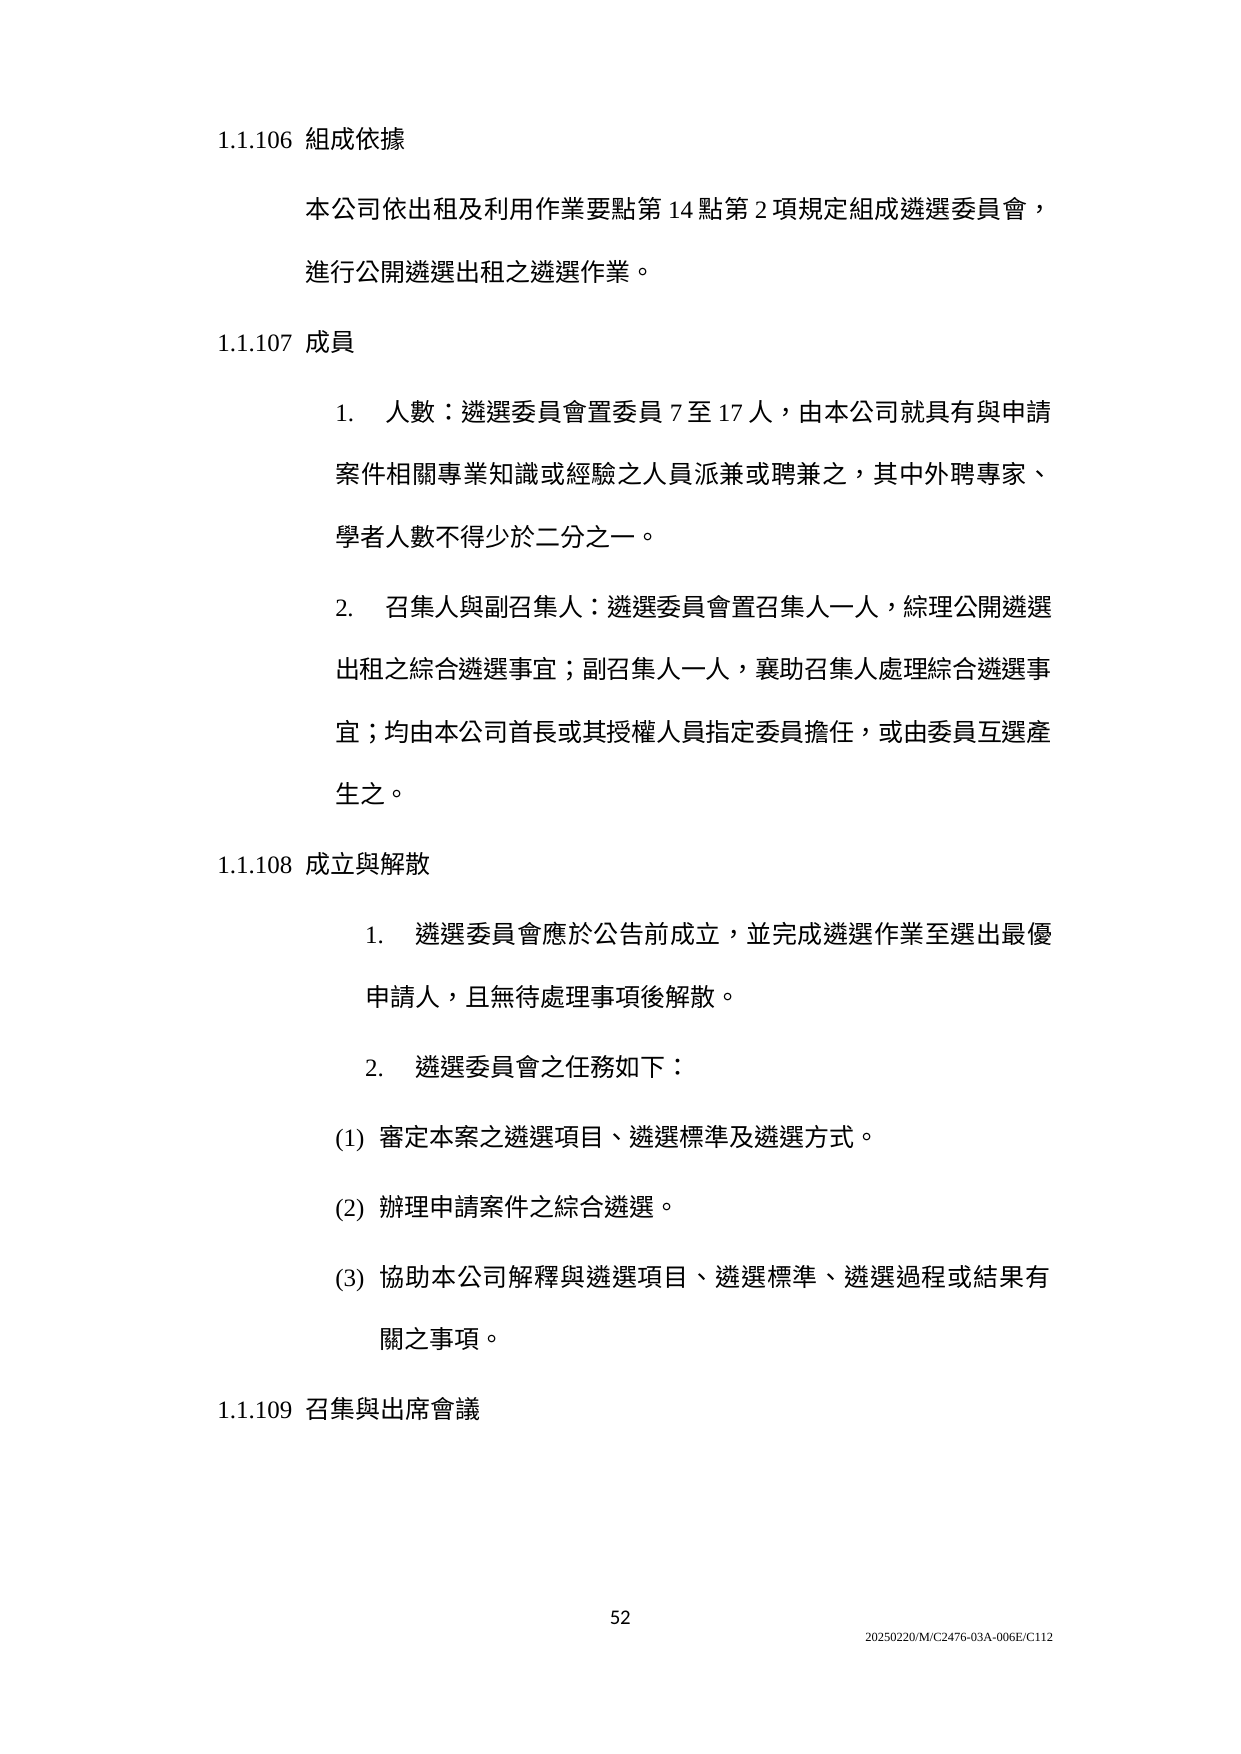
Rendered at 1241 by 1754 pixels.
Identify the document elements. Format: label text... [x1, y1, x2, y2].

list 召集與出席會議 [217, 1366, 1053, 1429]
list 遴選委員會應於公告前成立，並完成遴選作業至選出最優申請人，且無待處理事項後解散。 [365, 891, 1053, 1016]
list 召集人與副召集人：遴選委員會置召集人一人，綜理公開遴選出租之綜合遴選事宜；副召集人一人，襄助召集人處理綜合遴選事宜；均由本公司首長或其授權人員指定委員擔任，或由委員互選產生之。 [335, 564, 1053, 814]
list 遴選委員會之任務如下： [365, 1024, 1053, 1086]
list 協助本公司解釋與遴選項目、遴選標準、遴選過程或結果有關之事項。 [335, 1234, 1053, 1359]
list 審定本案之遴選項目、遴選標準及遴選方式。 [335, 1094, 1053, 1156]
list 成員 [217, 299, 1053, 361]
list 成立與解散 [217, 821, 1053, 884]
list 辦理申請案件之綜合遴選。 [335, 1164, 1053, 1226]
list 組成依據 [217, 96, 1053, 159]
list 人數：遴選委員會置委員7至17人，由本公司就具有與申請案件相關專業知識或經驗之人員派兼或聘兼之，其中外聘專家、學者人數不得少於二分之一。 [335, 369, 1053, 556]
subtitle 本公司依出租及利用作業要點第14點第2項規定組成遴選委員會，進行公開遴選出租之遴選作業。 [306, 166, 1053, 291]
